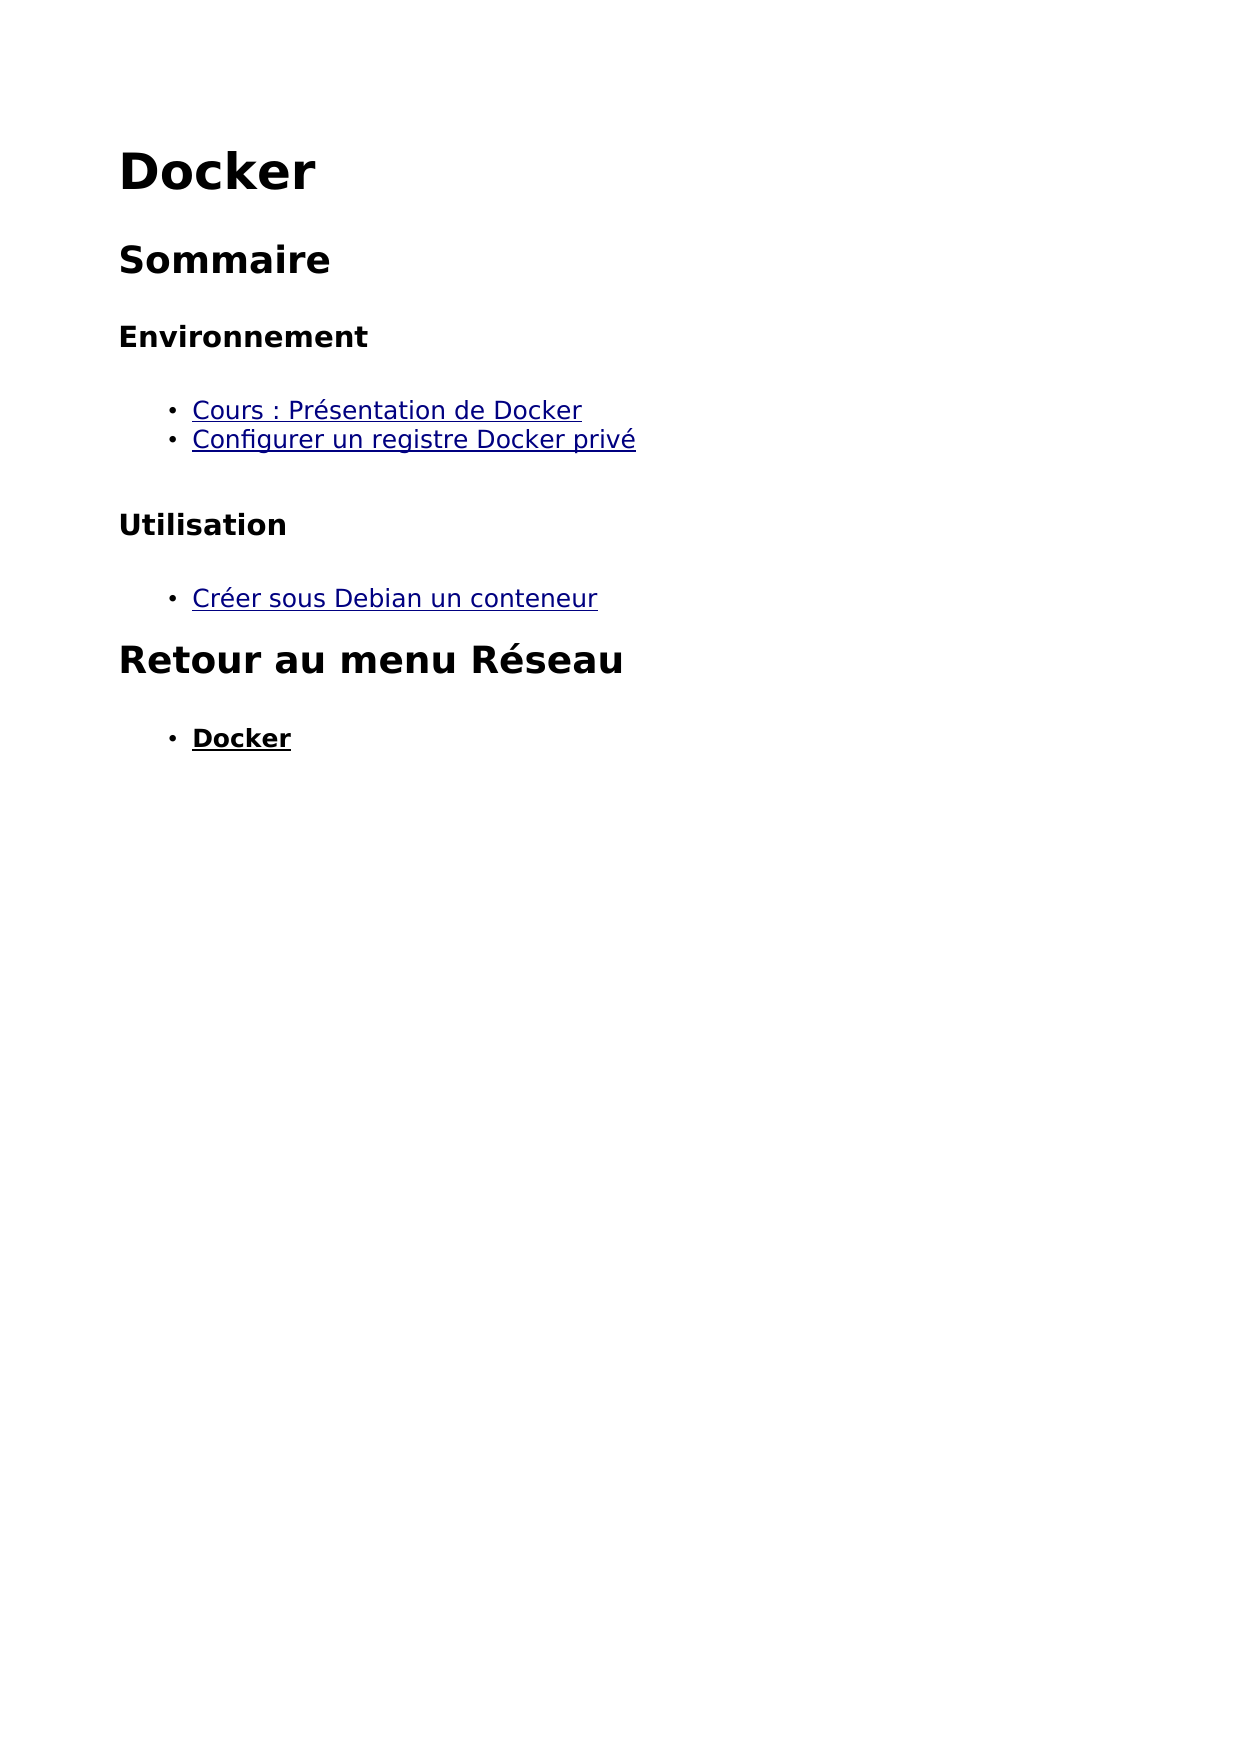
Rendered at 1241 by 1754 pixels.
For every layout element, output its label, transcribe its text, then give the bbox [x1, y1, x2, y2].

subtitle Utilisation [118, 509, 1122, 543]
subtitle Sommaire [118, 239, 1122, 282]
subtitle Environnement [118, 320, 1122, 354]
list Configurer un registre Docker privé [177, 425, 1122, 454]
subtitle Docker [118, 143, 1122, 201]
subtitle Retour au menu Réseau [118, 639, 1122, 682]
list Docker [177, 724, 1122, 754]
list Cours : Présentation de Docker [177, 396, 1122, 425]
list Créer sous Debian un conteneur [177, 585, 1122, 614]
